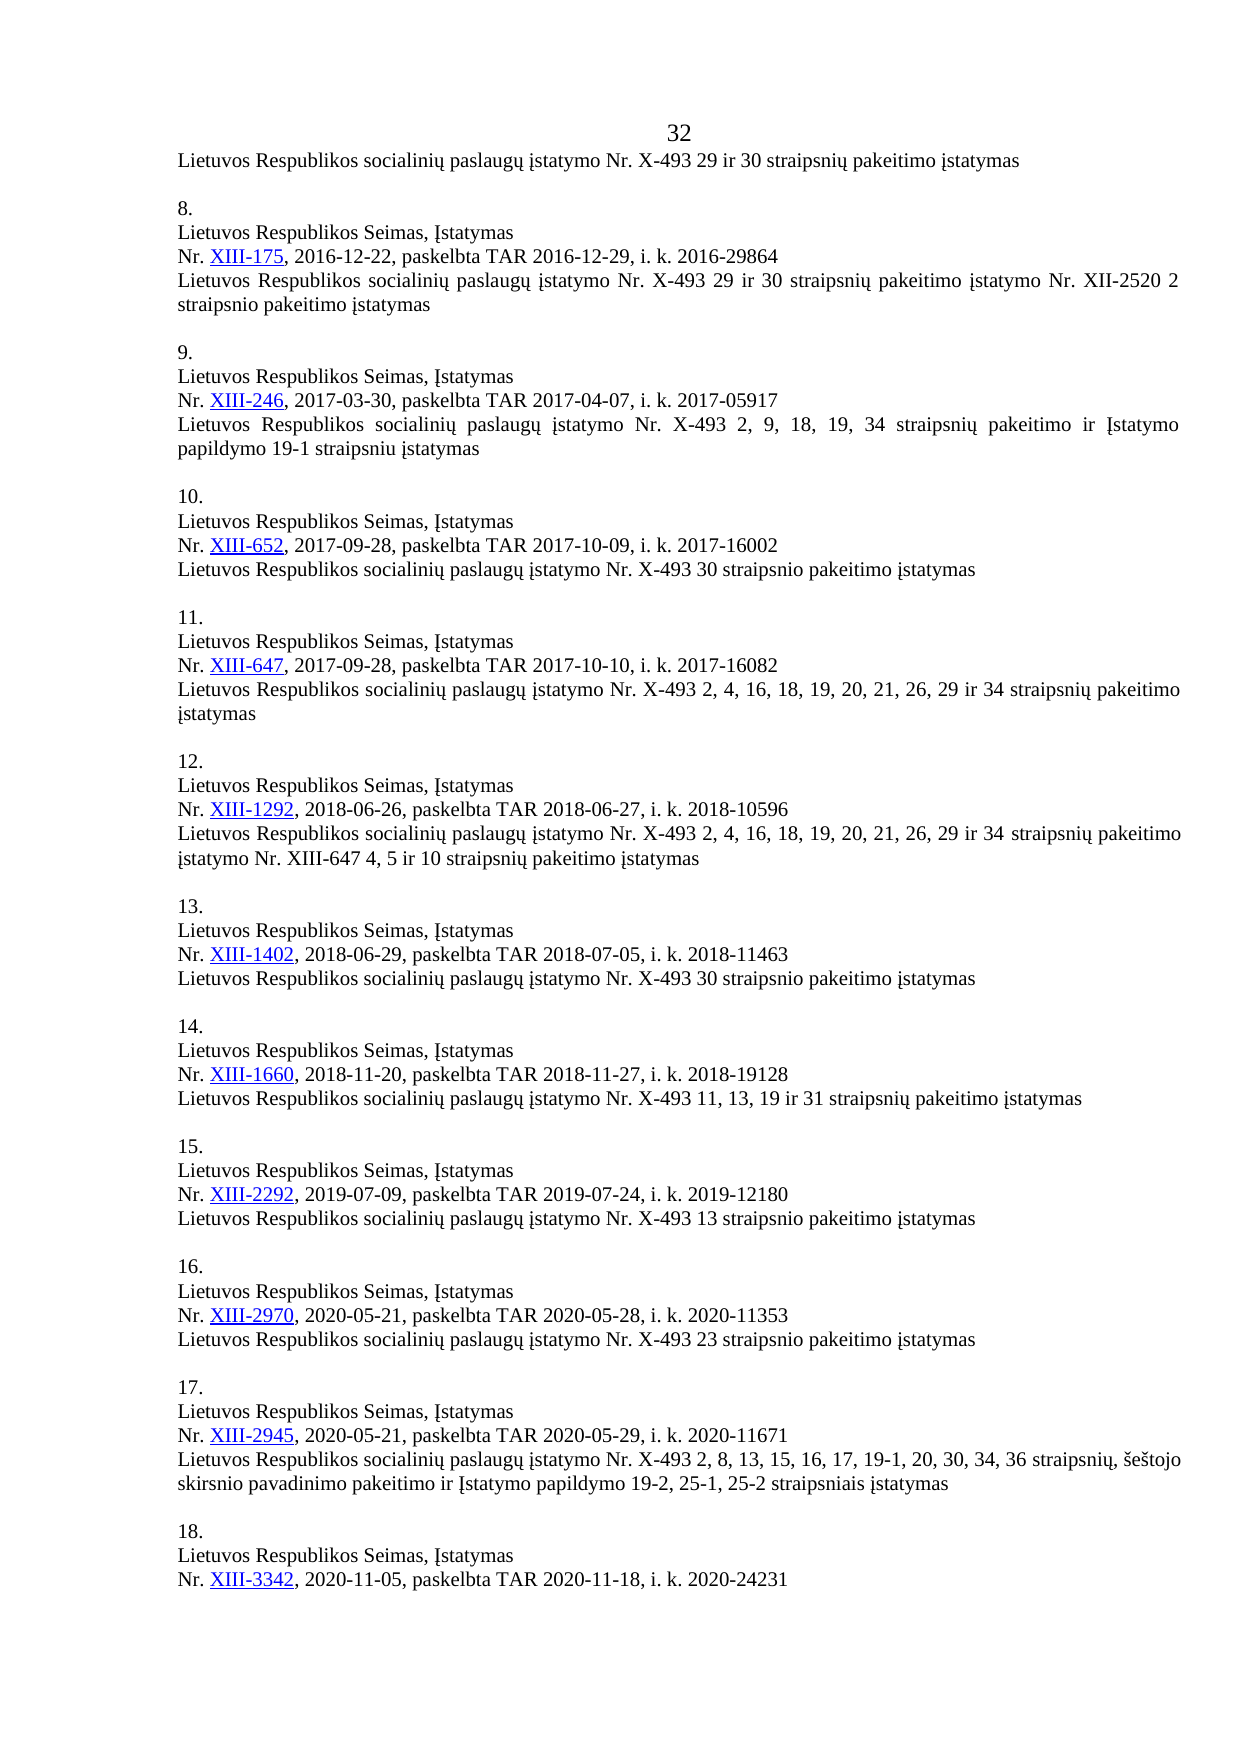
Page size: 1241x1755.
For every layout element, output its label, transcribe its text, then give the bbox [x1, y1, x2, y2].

text Lietuvos Respublikos Seimas, Įstatymas [177, 1038, 1181, 1062]
text Nr. XIII-175, 2016-12-22, paskelbta TAR 2016-12-29, i. k. 2016-29864 [177, 244, 1181, 268]
text Lietuvos Respublikos socialinių paslaugų įstatymo Nr. X-493 13 straipsnio pakeitimo įstatymas [177, 1206, 1181, 1230]
text Nr. XIII-652, 2017-09-28, paskelbta TAR 2017-10-09, i. k. 2017-16002 [177, 533, 1181, 557]
text Lietuvos Respublikos Seimas, Įstatymas [177, 1543, 1181, 1567]
text Lietuvos Respublikos Seimas, Įstatymas [177, 364, 1181, 388]
text 11. [177, 605, 1181, 629]
text Lietuvos Respublikos socialinių paslaugų įstatymo Nr. X-493 2, 4, 16, 18, 19, 20, 21, 26, 29 ir 34 straipsnių pakeitimo įstatymo Nr. XIII-647 4, 5 ir 10 straipsnių pakeitimo įstatymas [177, 821, 1181, 869]
text Lietuvos Respublikos socialinių paslaugų įstatymo Nr. X-493 29 ir 30 straipsnių pakeitimo įstatymo Nr. XII-2520 2 straipsnio pakeitimo įstatymas [177, 268, 1181, 316]
text 15. [177, 1134, 1181, 1158]
text Lietuvos Respublikos socialinių paslaugų įstatymo Nr. X-493 2, 8, 13, 15, 16, 17, 19-1, 20, 30, 34, 36 straipsnių, šeštojo skirsnio pavadinimo pakeitimo ir Įstatymo papildymo 19-2, 25-1, 25-2 straipsniais įstatymas [177, 1447, 1181, 1495]
text 12. [177, 749, 1181, 773]
text Lietuvos Respublikos socialinių paslaugų įstatymo Nr. X-493 30 straipsnio pakeitimo įstatymas [177, 557, 1181, 581]
text Lietuvos Respublikos Seimas, Įstatymas [177, 1278, 1181, 1303]
text Lietuvos Respublikos socialinių paslaugų įstatymo Nr. X-493 11, 13, 19 ir 31 straipsnių pakeitimo įstatymas [177, 1086, 1181, 1110]
text Nr. XIII-2292, 2019-07-09, paskelbta TAR 2019-07-24, i. k. 2019-12180 [177, 1182, 1181, 1206]
text 10. [177, 484, 1181, 508]
text Lietuvos Respublikos Seimas, Įstatymas [177, 918, 1181, 942]
text Lietuvos Respublikos socialinių paslaugų įstatymo Nr. X-493 29 ir 30 straipsnių pakeitimo įstatymas [177, 148, 1181, 172]
text Lietuvos Respublikos Seimas, Įstatymas [177, 773, 1181, 797]
text 8. [177, 196, 1181, 220]
text Lietuvos Respublikos socialinių paslaugų įstatymo Nr. X-493 2, 9, 18, 19, 34 straipsnių pakeitimo ir Įstatymo papildymo 19-1 straipsniu įstatymas [177, 412, 1181, 460]
text 18. [177, 1519, 1181, 1543]
text Nr. XIII-647, 2017-09-28, paskelbta TAR 2017-10-10, i. k. 2017-16082 [177, 653, 1181, 677]
text Nr. XIII-246, 2017-03-30, paskelbta TAR 2017-04-07, i. k. 2017-05917 [177, 388, 1181, 412]
text Nr. XIII-1292, 2018-06-26, paskelbta TAR 2018-06-27, i. k. 2018-10596 [177, 797, 1181, 821]
text 9. [177, 340, 1181, 364]
text Lietuvos Respublikos Seimas, Įstatymas [177, 508, 1181, 533]
text Lietuvos Respublikos socialinių paslaugų įstatymo Nr. X-493 30 straipsnio pakeitimo įstatymas [177, 966, 1181, 990]
text Nr. XIII-2970, 2020-05-21, paskelbta TAR 2020-05-28, i. k. 2020-11353 [177, 1303, 1181, 1327]
text 13. [177, 893, 1181, 918]
text 14. [177, 1014, 1181, 1038]
text Lietuvos Respublikos Seimas, Įstatymas [177, 1399, 1181, 1423]
text Lietuvos Respublikos socialinių paslaugų įstatymo Nr. X-493 23 straipsnio pakeitimo įstatymas [177, 1327, 1181, 1351]
text Lietuvos Respublikos socialinių paslaugų įstatymo Nr. X-493 2, 4, 16, 18, 19, 20, 21, 26, 29 ir 34 straipsnių pakeitimo įstatymas [177, 677, 1181, 725]
text Lietuvos Respublikos Seimas, Įstatymas [177, 220, 1181, 244]
text 16. [177, 1254, 1181, 1278]
text 17. [177, 1375, 1181, 1399]
text Nr. XIII-2945, 2020-05-21, paskelbta TAR 2020-05-29, i. k. 2020-11671 [177, 1423, 1181, 1447]
text Nr. XIII-3342, 2020-11-05, paskelbta TAR 2020-11-18, i. k. 2020-24231 [177, 1567, 1181, 1591]
text Lietuvos Respublikos Seimas, Įstatymas [177, 629, 1181, 653]
text Nr. XIII-1660, 2018-11-20, paskelbta TAR 2018-11-27, i. k. 2018-19128 [177, 1062, 1181, 1086]
text Lietuvos Respublikos Seimas, Įstatymas [177, 1158, 1181, 1182]
text Nr. XIII-1402, 2018-06-29, paskelbta TAR 2018-07-05, i. k. 2018-11463 [177, 942, 1181, 966]
